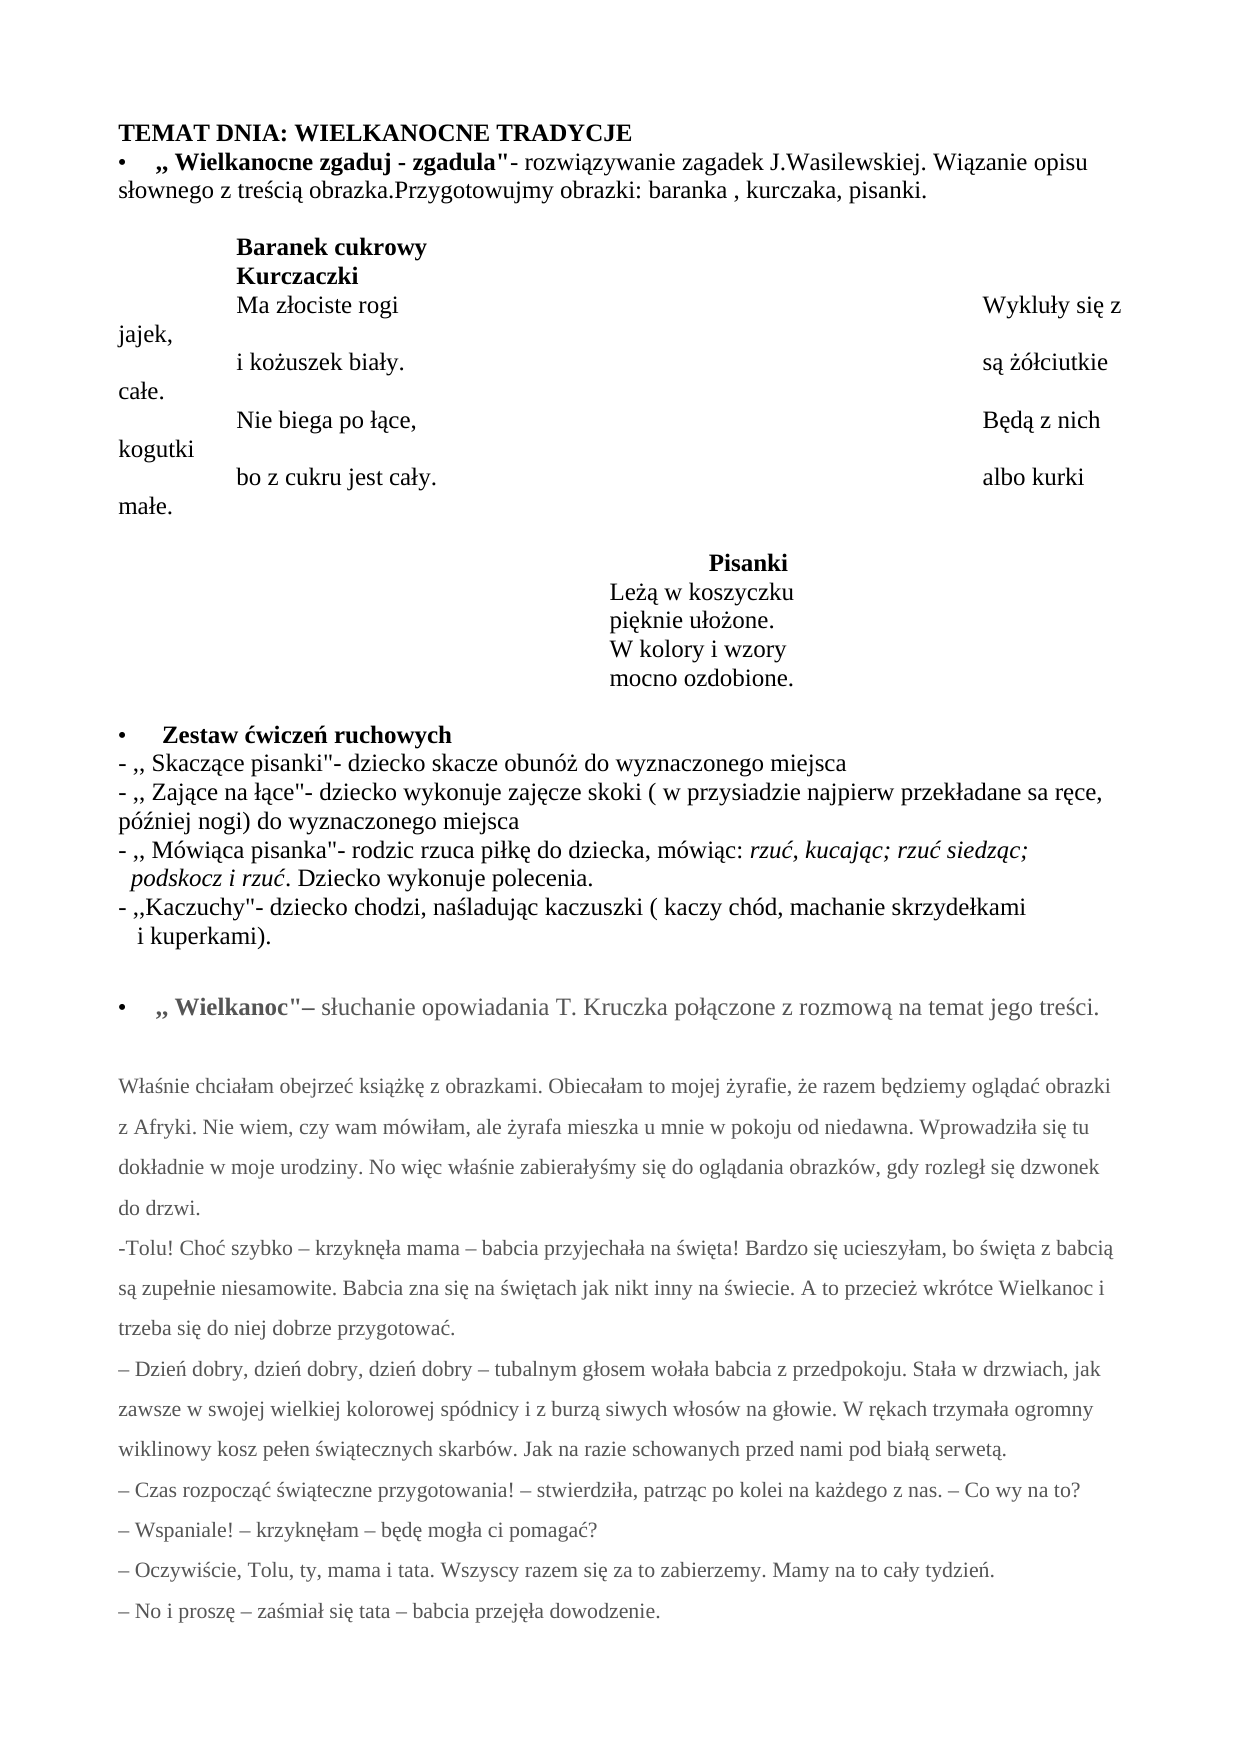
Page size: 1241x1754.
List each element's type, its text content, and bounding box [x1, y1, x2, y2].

list ,, Wielkanocne zgaduj - zgadula"- rozwiązywanie zagadek J.Wasilewskiej. Wiązanie opisu słownego z treścią obrazka.Przygotowujmy obrazki: baranka , kurczaka, pisanki. [81, 147, 1122, 204]
text Ma złociste rogi Wykluły się z jajek, [118, 290, 1122, 347]
text -Tolu! Choć szybko – krzyknęła mama – babcia przyjechała na święta! Bardzo się ucieszyłam, bo święta z babcią są zupełnie niesamowite. Babcia zna się na świętach jak nikt inny na świecie. A to przecież wkrótce Wielkanoc i trzeba się do niej dobrze przygotować. [118, 1235, 1122, 1341]
list ,, Wielkanoc"– słuchanie opowiadania T. Kruczka połączone z rozmową na temat jego treści. [81, 992, 1122, 1021]
text - ,, Zające na łące"- dziecko wykonuje zajęcze skoki ( w przysiadzie najpierw przekładane sa ręce, później nogi) do wyznaczonego miejsca [118, 777, 1122, 835]
text TEMAT DNIA: WIELKANOCNE TRADYCJE [118, 118, 1122, 147]
text Właśnie chciałam obejrzeć książkę z obrazkami. Obiecałam to mojej żyrafie, że razem będziemy oglądać obrazki z Afryki. Nie wiem, czy wam mówiłam, ale żyrafa mieszka u mnie w pokoju od niedawna. Wprowadziła się tu dokładnie w moje urodziny. No więc właśnie zabierałyśmy się do oglądania obrazków, gdy rozległ się dzwonek do drzwi. [118, 1073, 1122, 1220]
text pięknie ułożone. [118, 605, 1122, 634]
text i kożuszek biały. są żółciutkie całe. [118, 347, 1122, 405]
text – Czas rozpocząć świąteczne przygotowania! – stwierdziła, patrząc po kolei na każdego z nas. – Co wy na to? [118, 1477, 1122, 1502]
text bo z cukru jest cały. albo kurki małe. [118, 462, 1122, 520]
text Baranek cukrowy Kurczaczki [118, 232, 1122, 290]
text - ,, Skaczące pisanki"- dziecko skacze obunóż do wyznaczonego miejsca [118, 748, 1122, 777]
text – Wspaniale! – krzyknęłam – będę mogła ci pomagać? [118, 1517, 1122, 1542]
text Pisanki [118, 548, 1122, 577]
text W kolory i wzory [118, 634, 1122, 663]
text – Dzień dobry, dzień dobry, dzień dobry – tubalnym głosem wołała babcia z przedpokoju. Stała w drzwiach, jak zawsze w swojej wielkiej kolorowej spódnicy i z burzą siwych włosów na głowie. W rękach trzymała ogromny wiklinowy kosz pełen świątecznych skarbów. Jak na razie schowanych przed nami pod białą serwetą. [118, 1356, 1122, 1462]
text - ,,Kaczuchy"- dziecko chodzi, naśladując kaczuszki ( kaczy chód, machanie skrzydełkami [118, 892, 1122, 921]
text Nie biega po łące, Będą z nich kogutki [118, 405, 1122, 462]
text mocno ozdobione. [118, 663, 1122, 692]
text – Oczywiście, Tolu, ty, mama i tata. Wszyscy razem się za to zabierzemy. Mamy na to cały tydzień. [118, 1557, 1122, 1582]
text – No i proszę – zaśmiał się tata – babcia przejęła dowodzenie. [118, 1598, 1122, 1623]
text i kuperkami). [118, 921, 1122, 950]
list Zestaw ćwiczeń ruchowych [81, 720, 1122, 748]
text podskocz i rzuć. Dziecko wykonuje polecenia. [118, 863, 1122, 892]
text Leżą w koszyczku [118, 577, 1122, 605]
text - ,, Mówiąca pisanka"- rodzic rzuca piłkę do dziecka, mówiąc: rzuć, kucając; rzuć siedząc; [118, 835, 1122, 863]
